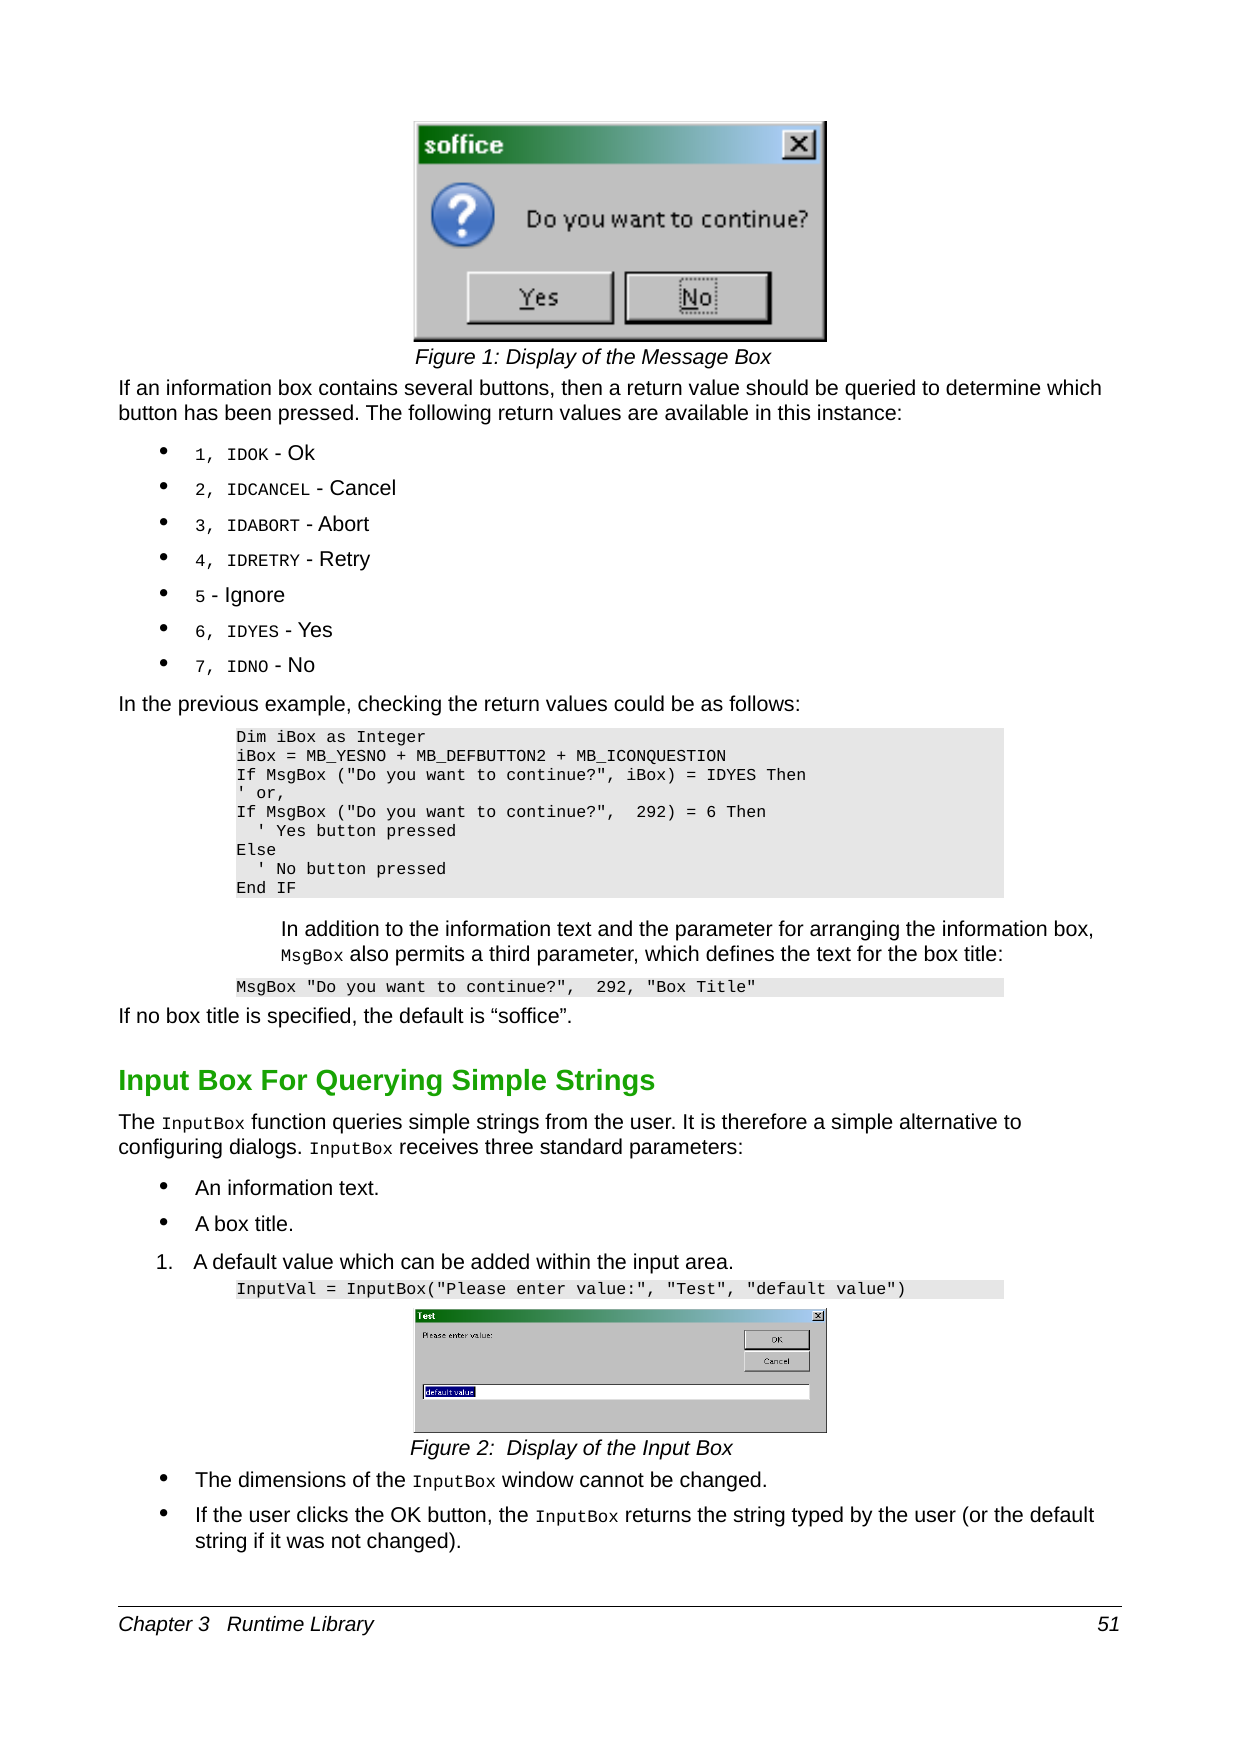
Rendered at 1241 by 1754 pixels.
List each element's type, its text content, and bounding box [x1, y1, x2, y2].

text Dim iBox as Integer iBox = MB_YESNO + MB_DEFBUTTON2 + MB_ICONQUESTION If MsgBox ("Do you want to continue?", iBox) = IDYES Then ' or, If MsgBox ("Do you want to continue?", 292) = 6 Then ' Yes button pressed Else ' No button pressed End IF [236, 728, 1004, 898]
text Figure 1: Display of the Message Box [415, 342, 825, 369]
list An information text. [156, 1172, 1122, 1202]
list The dimensions of the InputBox window cannot be changed. [156, 1464, 1122, 1493]
list 5 - Ignore [156, 579, 1122, 608]
list A box title. [156, 1208, 1122, 1237]
list If the user clicks the OK button, the InputBox returns the string typed by the user (or the default string if it was not changed). [156, 1499, 1122, 1553]
subtitle Input Box For Querying Simple Strings [118, 1063, 1122, 1097]
list 7, IDNO - No [156, 650, 1122, 679]
text If an information box contains several buttons, then a return value should be queried to determine which button has been pressed. The following return values are available in this instance: [118, 375, 1122, 425]
text In addition to the information text and the parameter for arranging the information box, MsgBox also permits a third parameter, which defines the text for the box title: [281, 916, 1122, 966]
text If no box title is specified, the default is “soffice”. [118, 1003, 1122, 1028]
list A default value which can be added within the input area. [156, 1249, 1122, 1274]
list 6, IDYES - Yes [156, 614, 1122, 643]
text The InputBox function queries simple strings from the user. It is therefore a simple alternative to configuring dialogs. InputBox receives three standard parameters: [118, 1109, 1122, 1160]
picture [413, 1308, 827, 1433]
list 2, IDCANCEL - Cancel [156, 473, 1122, 502]
text Figure 2: Display of the Input Box [410, 1305, 831, 1460]
list 1, IDOK - Ok [156, 437, 1122, 466]
text MsgBox "Do you want to continue?", 292, "Box Title" [236, 978, 1004, 997]
list 3, IDABORT - Abort [156, 508, 1122, 537]
picture [413, 121, 827, 342]
text In the previous example, checking the return values could be as follows: [118, 691, 1122, 716]
text InputVal = InputBox("Please enter value:", "Test", "default value") [236, 1280, 1004, 1299]
list 4, IDRETRY - Retry [156, 543, 1122, 573]
